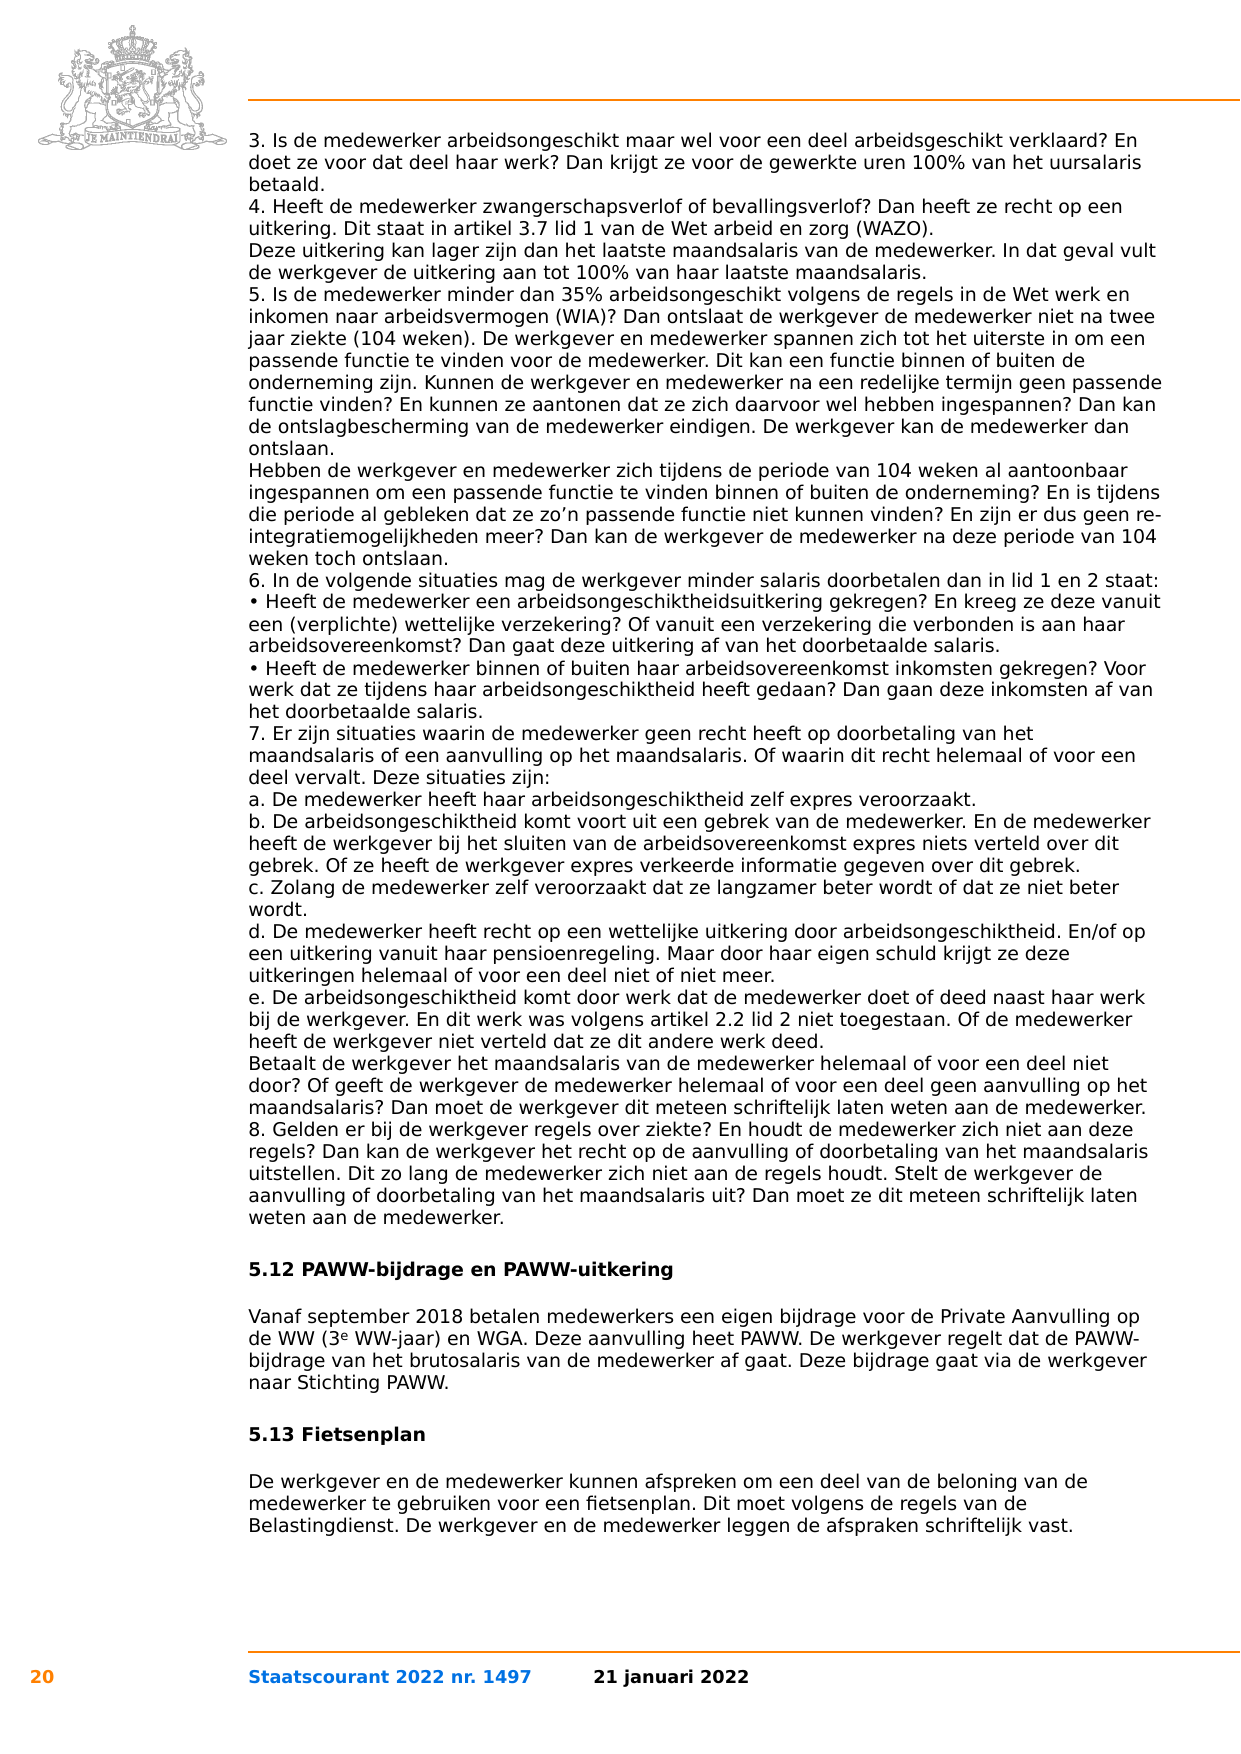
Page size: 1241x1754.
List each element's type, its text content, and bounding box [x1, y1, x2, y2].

text Hebben de werkgever en medewerker zich tijdens de periode van 104 weken al aantoonbaar ingespannen om een passende functie te vinden binnen of buiten de onderneming? En is tijdens die periode al gebleken dat ze zo’n passende functie niet kunnen vinden? En zijn er dus geen re-integratiemogelijkheden meer? Dan kan de werkgever de medewerker na deze periode van 104 weken toch ontslaan. [248, 459, 1163, 569]
text 4. Heeft de medewerker zwangerschapsverlof of bevallingsverlof? Dan heeft ze recht op een uitkering. Dit staat in artikel 3.7 lid 1 van de Wet arbeid en zorg (WAZO). [248, 196, 1163, 240]
text Vanaf september 2018 betalen medewerkers een eigen bijdrage voor de Private Aanvulling op de WW (3e WW-jaar) en WGA. Deze aanvulling heet PAWW. De werkgever regelt dat de PAWW-bijdrage van het brutosalaris van de medewerker af gaat. Deze bijdrage gaat via de werkgever naar Stichting PAWW. [248, 1306, 1163, 1394]
text 6. In de volgende situaties mag de werkgever minder salaris doorbetalen dan in lid 1 en 2 staat: [248, 569, 1163, 591]
text 8. Gelden er bij de werkgever regels over ziekte? En houdt de medewerker zich niet aan deze regels? Dan kan de werkgever het recht op de aanvulling of doorbetaling van het maandsalaris uitstellen. Dit zo lang de medewerker zich niet aan de regels houdt. Stelt de werkgever de aanvulling of doorbetaling van het maandsalaris uit? Dan moet ze dit meteen schriftelijk laten weten aan de medewerker. [248, 1119, 1163, 1229]
text De werkgever en de medewerker kunnen afspreken om een deel van de beloning van de medewerker te gebruiken voor een fietsenplan. Dit moet volgens de regels van de Belastingdienst. De werkgever en de medewerker leggen de afspraken schriftelijk vast. [248, 1471, 1163, 1537]
subtitle 5.13 Fietsenplan [248, 1424, 1163, 1446]
text Deze uitkering kan lager zijn dan het laatste maandsalaris van de medewerker. In dat geval vult de werkgever de uitkering aan tot 100% van haar laatste maandsalaris. [248, 240, 1163, 284]
text • Heeft de medewerker binnen of buiten haar arbeidsovereenkomst inkomsten gekregen? Voor werk dat ze tijdens haar arbeidsongeschiktheid heeft gedaan? Dan gaan deze inkomsten af van het doorbetaalde salaris. [248, 657, 1163, 723]
subtitle 5.12 PAWW-bijdrage en PAWW-uitkering [248, 1259, 1163, 1281]
text • Heeft de medewerker een arbeidsongeschiktheidsuitkering gekregen? En kreeg ze deze vanuit een (verplichte) wettelijke verzekering? Of vanuit een verzekering die verbonden is aan haar arbeidsovereenkomst? Dan gaat deze uitkering af van het doorbetaalde salaris. [248, 591, 1163, 657]
text Betaalt de werkgever het maandsalaris van de medewerker helemaal of voor een deel niet door? Of geeft de werkgever de medewerker helemaal of voor een deel geen aanvulling op het maandsalaris? Dan moet de werkgever dit meteen schriftelijk laten weten aan de medewerker. [248, 1053, 1163, 1119]
text e. De arbeidsongeschiktheid komt door werk dat de medewerker doet of deed naast haar werk bij de werkgever. En dit werk was volgens artikel 2.2 lid 2 niet toegestaan. Of de medewerker heeft de werkgever niet verteld dat ze dit andere werk deed. [248, 987, 1163, 1053]
text 7. Er zijn situaties waarin de medewerker geen recht heeft op doorbetaling van het maandsalaris of een aanvulling op het maandsalaris. Of waarin dit recht helemaal of voor een deel vervalt. Deze situaties zijn: [248, 723, 1163, 789]
text a. De medewerker heeft haar arbeidsongeschiktheid zelf expres veroorzaakt. [248, 789, 1163, 811]
text b. De arbeidsongeschiktheid komt voort uit een gebrek van de medewerker. En de medewerker heeft de werkgever bij het sluiten van de arbeidsovereenkomst expres niets verteld over dit gebrek. Of ze heeft de werkgever expres verkeerde informatie gegeven over dit gebrek. [248, 811, 1163, 877]
text 5. Is de medewerker minder dan 35% arbeidsongeschikt volgens de regels in de Wet werk en inkomen naar arbeidsvermogen (WIA)? Dan ontslaat de werkgever de medewerker niet na twee jaar ziekte (104 weken). De werkgever en medewerker spannen zich tot het uiterste in om een passende functie te vinden voor de medewerker. Dit kan een functie binnen of buiten de onderneming zijn. Kunnen de werkgever en medewerker na een redelijke termijn geen passende functie vinden? En kunnen ze aantonen dat ze zich daarvoor wel hebben ingespannen? Dan kan de ontslagbescherming van de medewerker eindigen. De werkgever kan de medewerker dan ontslaan. [248, 284, 1163, 459]
text d. De medewerker heeft recht op een wettelijke uitkering door arbeidsongeschiktheid. En/of op een uitkering vanuit haar pensioenregeling. Maar door haar eigen schuld krijgt ze deze uitkeringen helemaal of voor een deel niet of niet meer. [248, 921, 1163, 987]
picture [38, 25, 227, 150]
text 3. Is de medewerker arbeidsongeschikt maar wel voor een deel arbeidsgeschikt verklaard? En doet ze voor dat deel haar werk? Dan krijgt ze voor de gewerkte uren 100% van het uursalaris betaald. [248, 130, 1163, 196]
text c. Zolang de medewerker zelf veroorzaakt dat ze langzamer beter wordt of dat ze niet beter wordt. [248, 877, 1163, 921]
